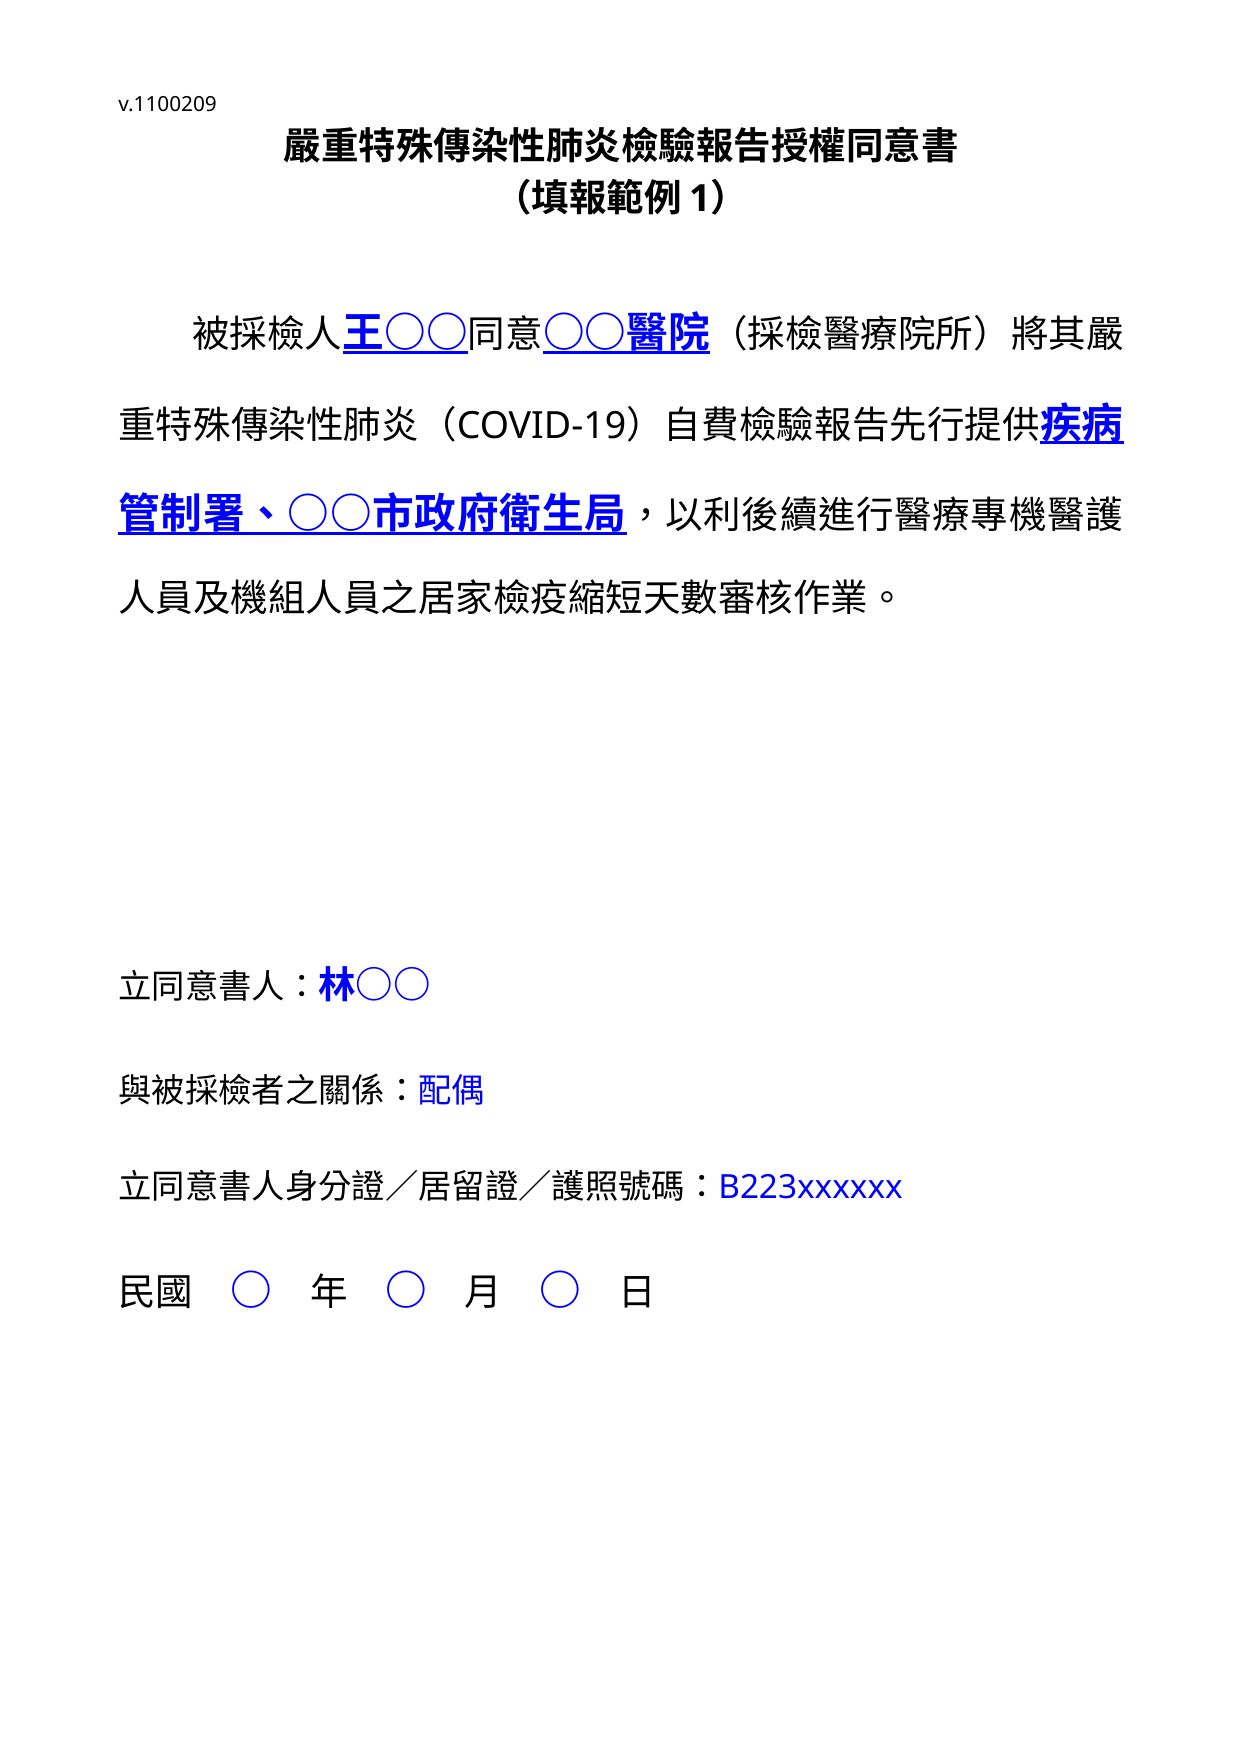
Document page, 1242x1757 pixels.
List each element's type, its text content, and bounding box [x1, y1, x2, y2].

text 被採檢人王○○同意○○醫院（採檢醫療院所）將其嚴重特殊傳染性肺炎（COVID-19）自費檢驗報告先行提供疾病管制署、○○市政府衛生局，以利後續進行醫療專機醫護人員及機組人員之居家檢疫縮短天數審核作業。 [118, 299, 1123, 622]
text （填報範例1） [118, 170, 1123, 222]
text 與被採檢者之關係：配偶 [118, 1064, 1123, 1112]
text 嚴重特殊傳染性肺炎檢驗報告授權同意書 [118, 118, 1123, 170]
text 立同意書人身分證／居留證／護照號碼：B223xxxxxx [118, 1160, 1123, 1209]
text 立同意書人：林○○ [118, 955, 1123, 1009]
text 民國 ○ 年 ○ 月 ○ 日 [118, 1257, 1123, 1317]
